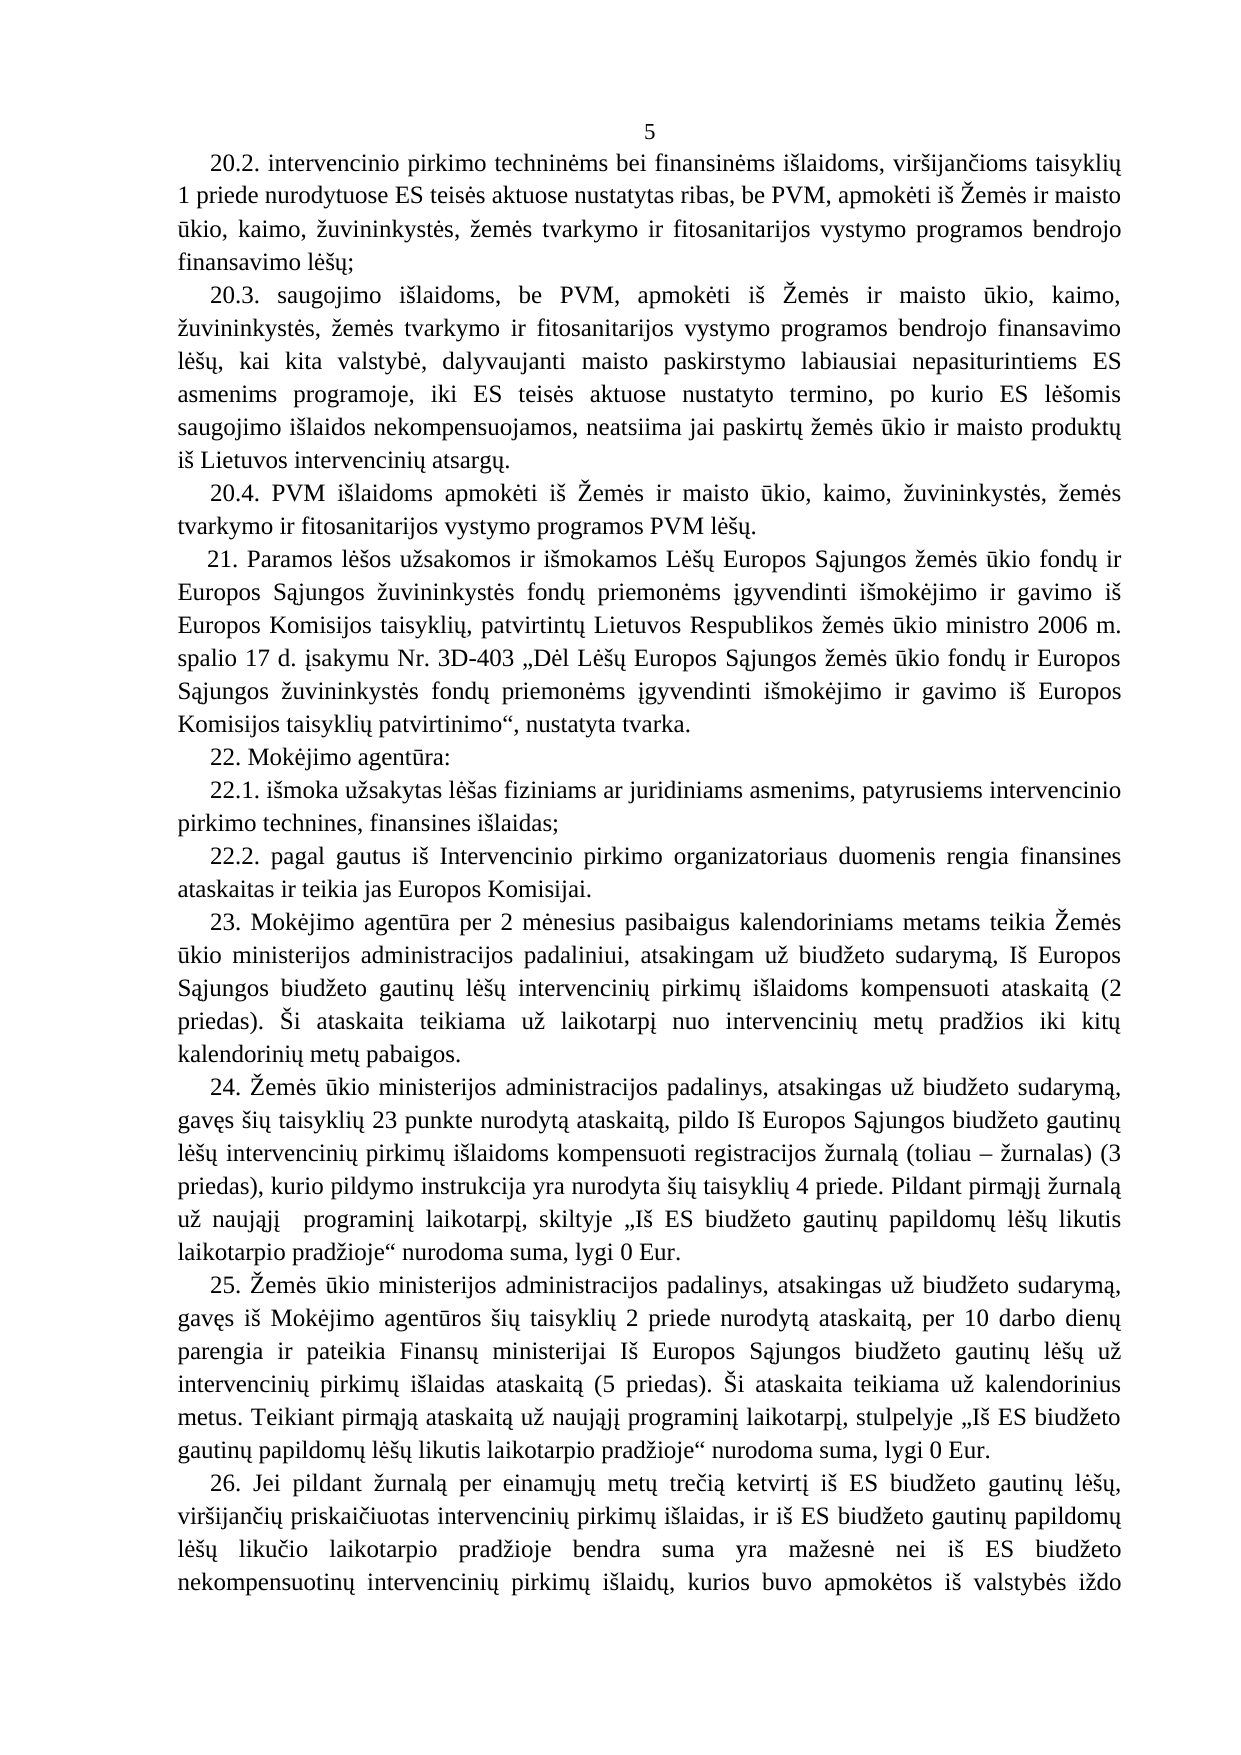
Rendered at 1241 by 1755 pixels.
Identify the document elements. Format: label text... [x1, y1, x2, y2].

text 20.3. saugojimo išlaidoms, be PVM, apmokėti iš Žemės ir maisto ūkio, kaimo, žuvininkystės, žemės tvarkymo ir fitosanitarijos vystymo programos bendrojo finansavimo lėšų, kai kita valstybė, dalyvaujanti maisto paskirstymo labiausiai nepasiturintiems ES asmenims programoje, iki ES teisės aktuose nustatyto termino, po kurio ES lėšomis saugojimo išlaidos nekompensuojamos, neatsiima jai paskirtų žemės ūkio ir maisto produktų iš Lietuvos intervencinių atsargų. [177, 280, 1122, 473]
text 22. Mokėjimo agentūra: [177, 742, 1122, 771]
text 26. Jei pildant žurnalą per einamųjų metų trečią ketvirtį iš ES biudžeto gautinų lėšų, viršijančių priskaičiuotas intervencinių pirkimų išlaidas, ir iš ES biudžeto gautinų papildomų lėšų likučio laikotarpio pradžioje bendra suma yra mažesnė nei iš ES biudžeto nekompensuotinų intervencinių pirkimų išlaidų, kurios buvo apmokėtos iš valstybės iždo [177, 1468, 1122, 1596]
text 23. Mokėjimo agentūra per 2 mėnesius pasibaigus kalendoriniams metams teikia Žemės ūkio ministerijos administracijos padaliniui, atsakingam už biudžeto sudarymą, Iš Europos Sąjungos biudžeto gautinų lėšų intervencinių pirkimų išlaidoms kompensuoti ataskaitą (2 priedas). Ši ataskaita teikiama už laikotarpį nuo intervencinių metų pradžios iki kitų kalendorinių metų pabaigos. [177, 907, 1122, 1068]
text 22.2. pagal gautus iš Intervencinio pirkimo organizatoriaus duomenis rengia finansines ataskaitas ir teikia jas Europos Komisijai. [177, 841, 1122, 903]
text 25. Žemės ūkio ministerijos administracijos padalinys, atsakingas už biudžeto sudarymą, gavęs iš Mokėjimo agentūros šių taisyklių 2 priede nurodytą ataskaitą, per 10 darbo dienų parengia ir pateikia Finansų ministerijai Iš Europos Sąjungos biudžeto gautinų lėšų už intervencinių pirkimų išlaidas ataskaitą (5 priedas). Ši ataskaita teikiama už kalendorinius metus. Teikiant pirmąją ataskaitą už naująjį programinį laikotarpį, stulpelyje „Iš ES biudžeto gautinų papildomų lėšų likutis laikotarpio pradžioje“ nurodoma suma, lygi 0 Eur. [177, 1270, 1122, 1464]
text 22.1. išmoka užsakytas lėšas fiziniams ar juridiniams asmenims, patyrusiems intervencinio pirkimo technines, finansines išlaidas; [177, 775, 1122, 837]
text 20.2. intervencinio pirkimo techninėms bei finansinėms išlaidoms, viršijančioms taisyklių 1 priede nurodytuose ES teisės aktuose nustatytas ribas, be PVM, apmokėti iš Žemės ir maisto ūkio, kaimo, žuvininkystės, žemės tvarkymo ir fitosanitarijos vystymo programos bendrojo finansavimo lėšų; [177, 148, 1122, 275]
text 20.4. PVM išlaidoms apmokėti iš Žemės ir maisto ūkio, kaimo, žuvininkystės, žemės tvarkymo ir fitosanitarijos vystymo programos PVM lėšų. [177, 478, 1122, 539]
text 21. Paramos lėšos užsakomos ir išmokamos Lėšų Europos Sąjungos žemės ūkio fondų ir Europos Sąjungos žuvininkystės fondų priemonėms įgyvendinti išmokėjimo ir gavimo iš Europos Komisijos taisyklių, patvirtintų Lietuvos Respublikos žemės ūkio ministro 2006 m. spalio 17 d. įsakymu Nr. 3D-403 „Dėl Lėšų Europos Sąjungos žemės ūkio fondų ir Europos Sąjungos žuvininkystės fondų priemonėms įgyvendinti išmokėjimo ir gavimo iš Europos Komisijos taisyklių patvirtinimo“, nustatyta tvarka. [177, 544, 1122, 738]
text 24. Žemės ūkio ministerijos administracijos padalinys, atsakingas už biudžeto sudarymą, gavęs šių taisyklių 23 punkte nurodytą ataskaitą, pildo Iš Europos Sąjungos biudžeto gautinų lėšų intervencinių pirkimų išlaidoms kompensuoti registracijos žurnalą (toliau – žurnalas) (3 priedas), kurio pildymo instrukcija yra nurodyta šių taisyklių 4 priede. Pildant pirmąjį žurnalą už naująjį programinį laikotarpį, skiltyje „Iš ES biudžeto gautinų papildomų lėšų likutis laikotarpio pradžioje“ nurodoma suma, lygi 0 Eur. [177, 1072, 1122, 1266]
